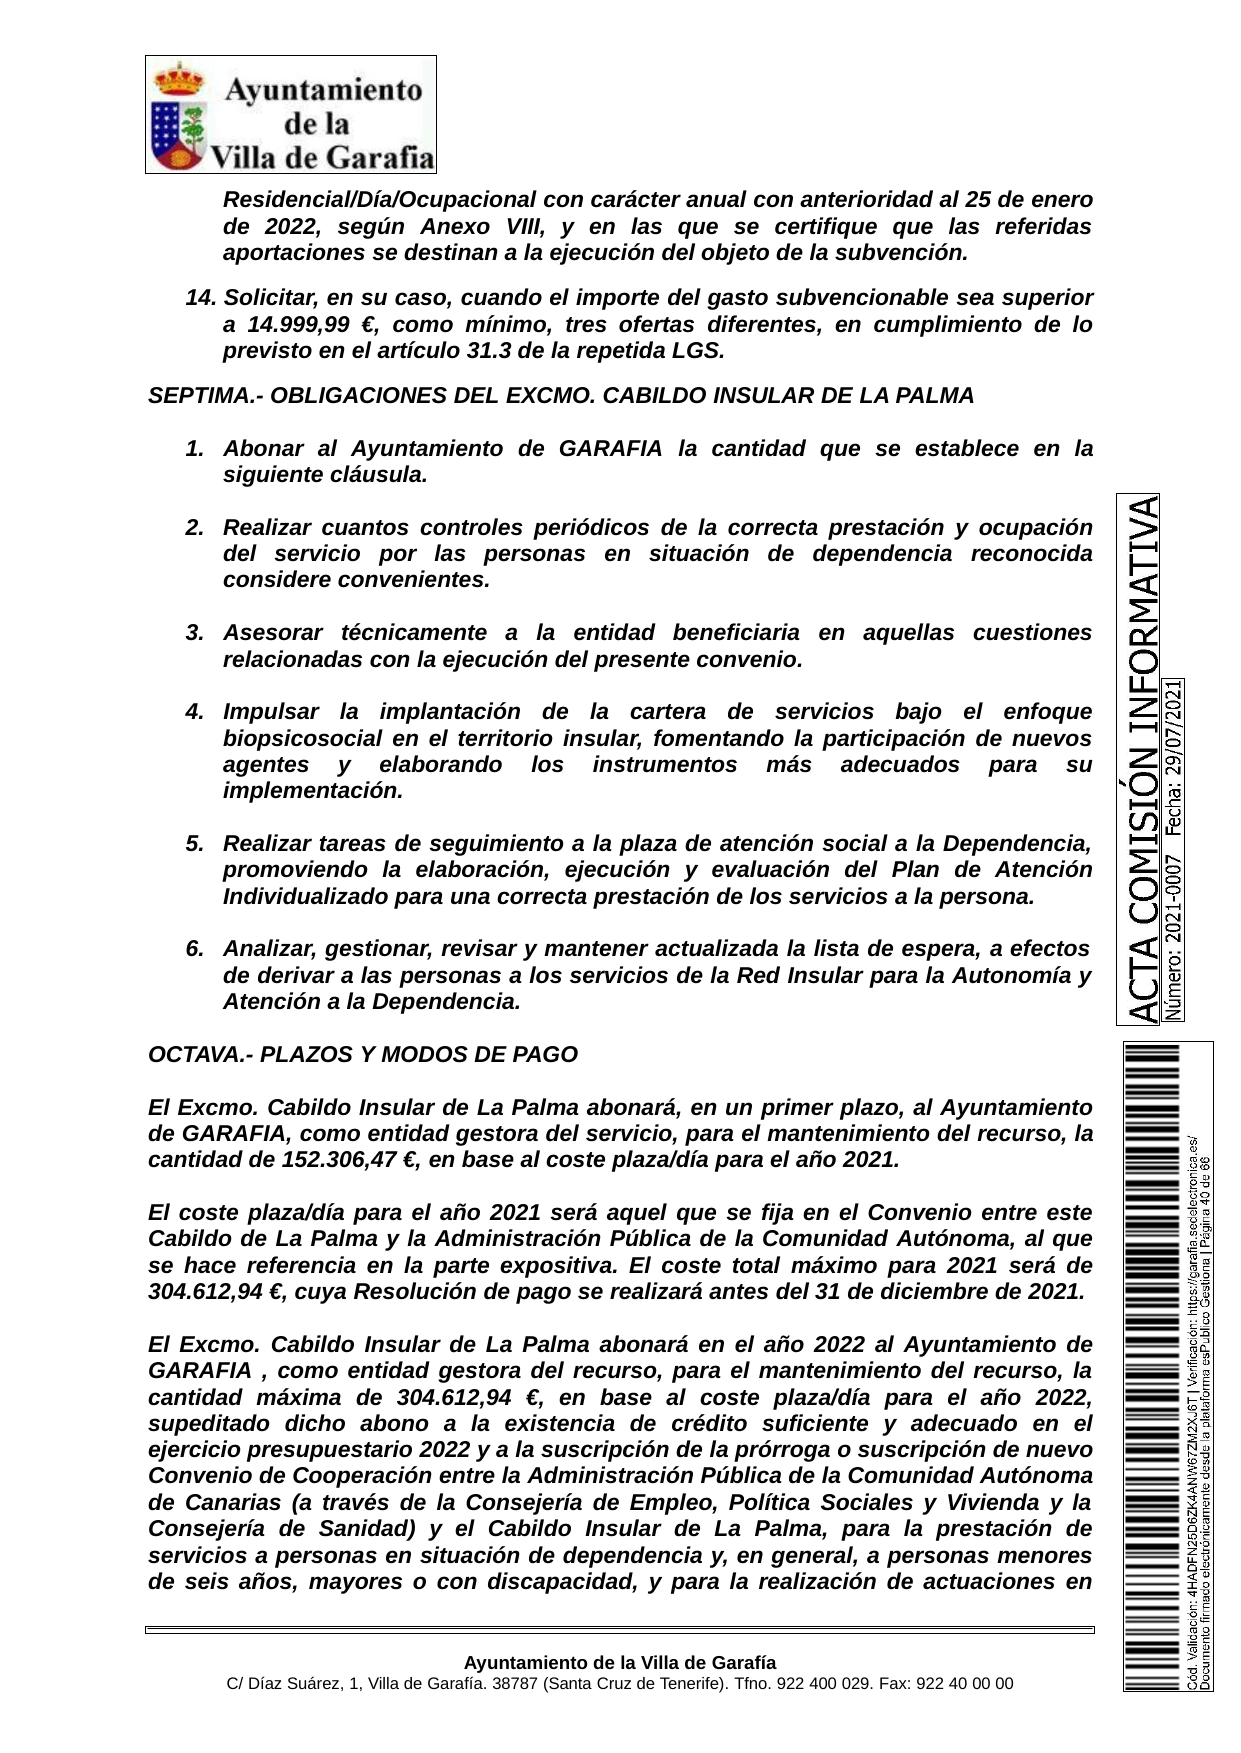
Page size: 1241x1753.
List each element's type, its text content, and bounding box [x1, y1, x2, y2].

text ejercicio presupuestario 2022 y a la suscripción de la prórroga o suscripción de nuevo [148, 1437, 1117, 1463]
text Convenio de Cooperación entre la Administración Pública de la Comunidad Autónoma [148, 1463, 1117, 1489]
text implementación. [223, 778, 429, 804]
text se hace referencia en la parte expositiva. El coste total máximo para 2021 será de [148, 1253, 1117, 1278]
text y [338, 752, 376, 778]
text 1. Abonar al Ayuntamiento de GARAFIA la cantidad que se establece en la [185, 436, 1117, 461]
text de derivar a las personas a los servicios de la Red Insular para la Autonomía y [223, 963, 1117, 988]
text Cabildo de La Palma y la Administración Pública de la Comunidad Autónoma, al que [148, 1226, 1117, 1252]
text agentes [223, 752, 334, 778]
text Atención a la Dependencia. [223, 989, 1117, 1015]
picture [146, 56, 436, 173]
picture [1124, 1042, 1213, 1691]
text 2 [185, 523, 198, 540]
text El coste plaza/día para el año 2021 será aquel que se fija en el Convenio entre este [148, 1200, 1117, 1226]
picture [1117, 494, 1159, 1025]
text El Excmo. Cabildo Insular de La Palma abonará, en un primer plazo, al Ayuntamiento [148, 1094, 1117, 1120]
text cantidad máxima de 304.612,94 €, en base al coste plaza/día para el año 2022, [148, 1384, 1117, 1410]
text supeditado dicho abono a la existencia de crédito suficiente y adecuado en el [148, 1411, 1117, 1436]
text previsto en el artículo 31.3 de la repetida LGS. [223, 338, 1117, 363]
text SEPTIMA.- OBLIGACIONES DEL EXCMO. CABILDO INSULAR DE LA PALMA [148, 383, 1002, 409]
text Residencial/Día/Ocupacional con carácter anual con anterioridad al 25 de enero [223, 187, 1117, 213]
picture [146, 1627, 1094, 1633]
text El Excmo. Cabildo Insular de La Palma abonará en el año 2022 al Ayuntamiento de [148, 1332, 1117, 1357]
text . Realizar cuantos controles periódicos de la correcta prestación y ocupación [198, 515, 1117, 540]
text Individualizado para una correcta prestación de los servicios a la persona. [223, 884, 1117, 909]
text elaborando los instrumentos más adecuados para su [379, 752, 1117, 778]
text 4. Solicitar, en su caso, cuando el importe del gasto subvencionable sea superior [198, 285, 1117, 311]
text servicios a personas en situación de dependencia y, en general, a personas menores [148, 1543, 1117, 1568]
text 4. Impulsar la implantación de la cartera de servicios bajo el enfoque [185, 699, 1117, 725]
text de 2022, según Anexo VIII, y en las que se certifique que las referidas [223, 214, 1117, 239]
text siguiente cláusula. [223, 462, 1117, 488]
text 304.612,94 €, cuya Resolución de pago se realizará antes del 31 de diciembre de 2021. [148, 1279, 1109, 1305]
text aportaciones se destinan a la ejecución del objeto de la subvención. [223, 240, 1117, 266]
text 1 [185, 285, 198, 311]
text Consejería de Sanidad) y el Cabildo Insular de La Palma, para la prestación de [148, 1516, 1117, 1542]
text . Realizar tareas de seguimiento a la plaza de atención social a la Dependencia, [198, 831, 1117, 857]
text biopsicosocial en el territorio insular, fomentando la participación de nuevos [223, 726, 1117, 751]
text . Analizar, gestionar, revisar y mantener actualizada la lista de espera, a efectos [198, 936, 1117, 962]
text a 14.999,99 €, como mínimo, tres ofertas diferentes, en cumplimiento de lo [223, 312, 1117, 337]
text C/ Díaz Suárez, 1, Villa de Garafía. 38787 (Santa Cruz de Tenerife). Tfno. 922 400 029. Fax: 922 40 00 00 [226, 1674, 1039, 1693]
text 3. Asesorar técnicamente a la entidad beneficiaria en aquellas cuestiones [185, 620, 1117, 646]
picture [1162, 679, 1184, 1021]
text 5 [185, 838, 198, 857]
text considere convenientes. [223, 567, 1117, 593]
text relacionadas con la ejecución del presente convenio. [223, 647, 1117, 672]
text 2 [185, 515, 198, 532]
text promoviendo la elaboración, ejecución y evaluación del Plan de Atención [223, 857, 1117, 883]
text de seis años, mayores o con discapacidad, y para la realización de actuaciones en [148, 1569, 1117, 1594]
text de Canarias (a través de la Consejería de Empleo, Política Sociales y Vivienda y la [148, 1490, 1117, 1516]
text de GARAFIA, como entidad gestora del servicio, para el mantenimiento del recurso, la [148, 1121, 1117, 1147]
text GARAFIA , como entidad gestora del recurso, para el mantenimiento del recurso, la [148, 1358, 1117, 1384]
text Ayuntamiento de la Villa de Garafía [463, 1653, 1039, 1674]
text 6 [185, 936, 198, 962]
text cantidad de 152.306,47 €, en base al coste plaza/día para el año 2021. [148, 1147, 1117, 1173]
text 5 [185, 831, 198, 849]
text del servicio por las personas en situación de dependencia reconocida [223, 541, 1117, 567]
text OCTAVA.- PLAZOS Y MODOS DE PAGO [148, 1042, 609, 1067]
